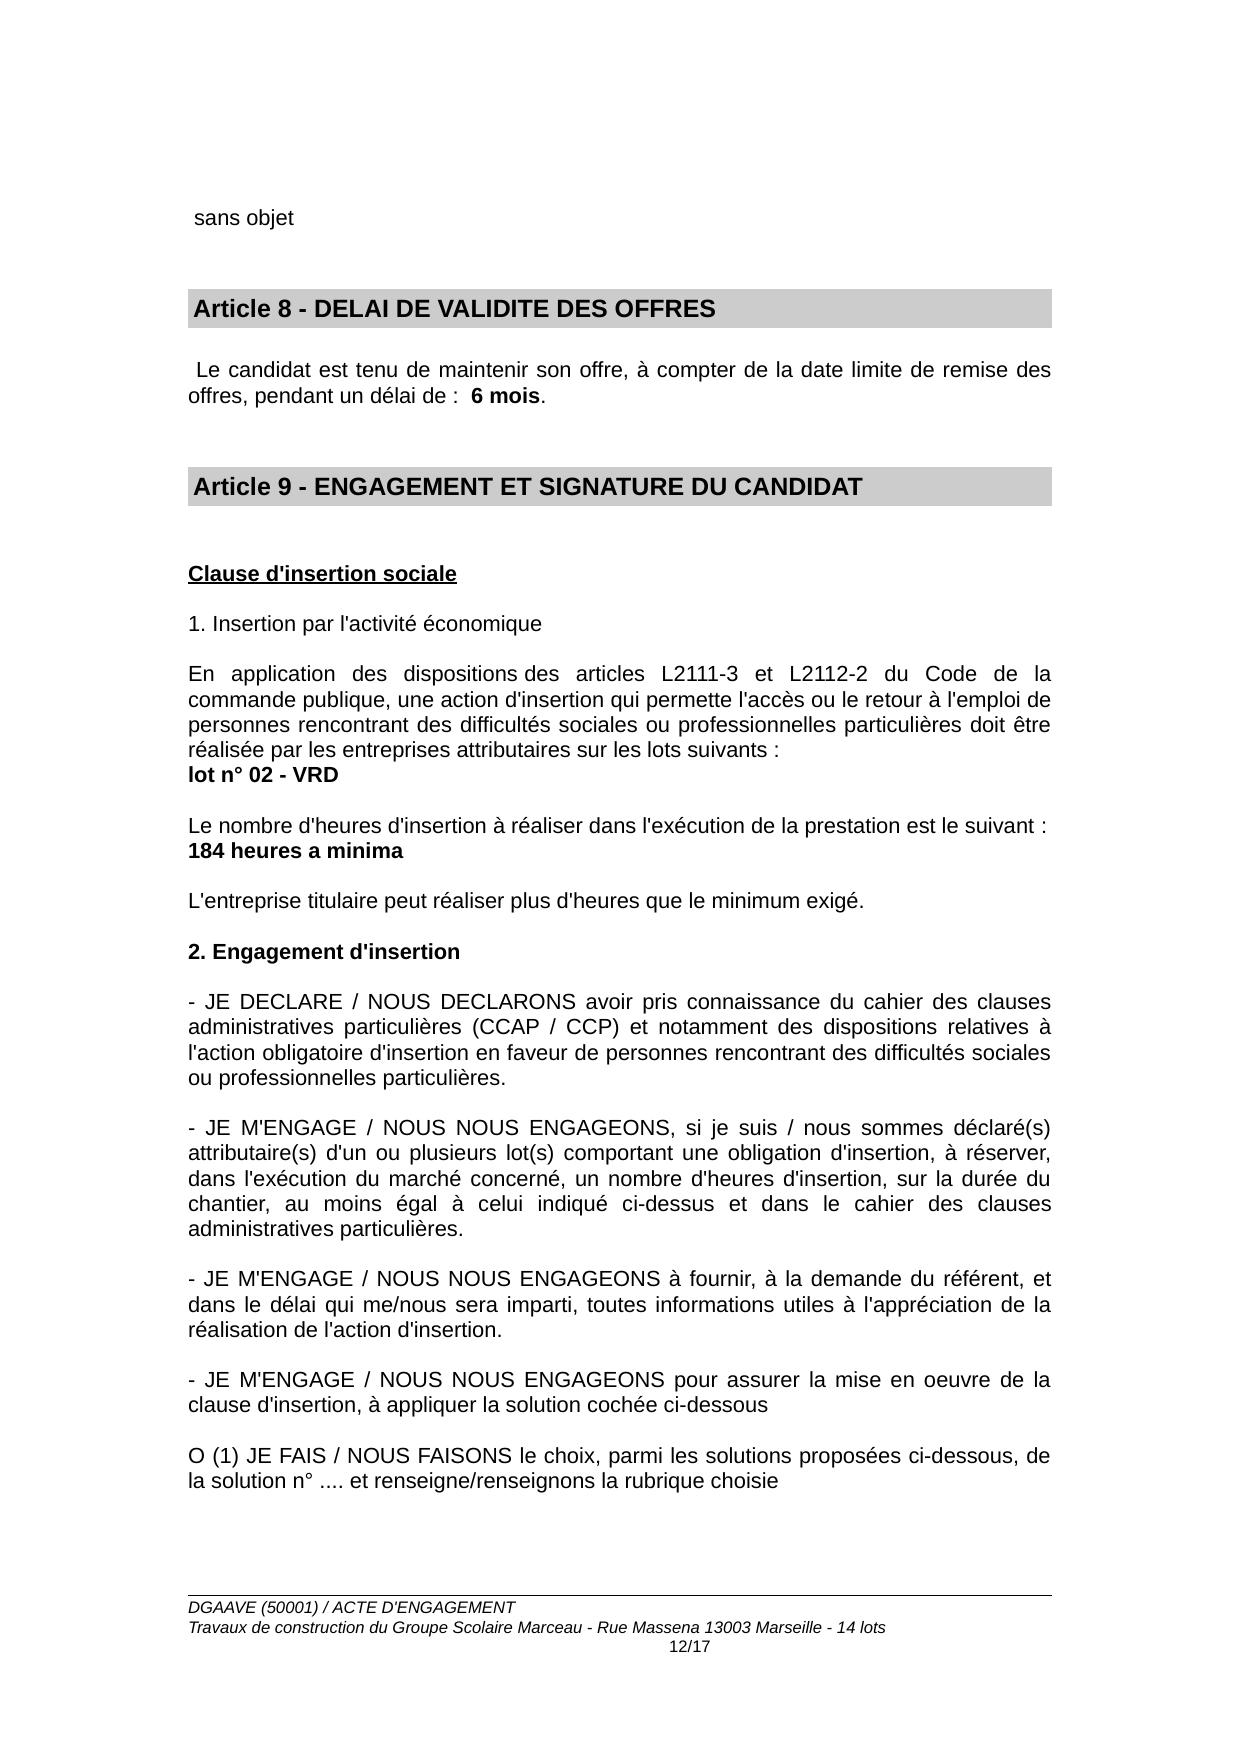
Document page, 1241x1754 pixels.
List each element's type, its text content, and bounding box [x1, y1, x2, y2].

text - JE DECLARE / NOUS DECLARONS avoir pris connaissance du cahier des clauses administratives particulières (CCAP / CCP) et notamment des dispositions relatives à l'action obligatoire d'insertion en faveur de personnes rencontrant des difficultés sociales ou professionnelles particulières. [188, 989, 1052, 1090]
subtitle DELAI DE VALIDITE DES OFFRES [190, 291, 1050, 326]
text - JE M'ENGAGE / NOUS NOUS ENGAGEONS à fournir, à la demande du référent, et dans le délai qui me/nous sera imparti, toutes informations utiles à l'appréciation de la réalisation de l'action d'insertion. [188, 1266, 1052, 1342]
text O (1) JE FAIS / NOUS FAISONS le choix, parmi les solutions proposées ci-dessous, de la solution n° .... et renseigne/renseignons la rubrique choisie [188, 1443, 1052, 1493]
text Le nombre d'heures d'insertion à réaliser dans l'exécution de la prestation est le suivant : [188, 812, 1052, 838]
text - JE M'ENGAGE / NOUS NOUS ENGAGEONS pour assurer la mise en oeuvre de la clause d'insertion, à appliquer la solution cochée ci-dessous [188, 1367, 1052, 1417]
text 184 heures a minima [188, 838, 1052, 863]
text - JE M'ENGAGE / NOUS NOUS ENGAGEONS, si je suis / nous sommes déclaré(s) attributaire(s) d'un ou plusieurs lot(s) comportant une obligation d'insertion, à réserver, dans l'exécution du marché concerné, un nombre d'heures d'insertion, sur la durée du chantier, au moins égal à celui indiqué ci-dessus et dans le cahier des clauses administratives particulières. [188, 1115, 1052, 1241]
text 1. Insertion par l'activité économique [188, 611, 1052, 636]
text 2. Engagement d'insertion [188, 938, 1052, 964]
text Le candidat est tenu de maintenir son offre, à compter de la date limite de remise des offres, pendant un délai de : 6 mois. [188, 357, 1052, 408]
text sans objet [188, 204, 1052, 230]
text lot n° 02 - VRD [188, 762, 1052, 787]
text L'entreprise titulaire peut réaliser plus d'heures que le minimum exigé. [188, 888, 1052, 913]
text Clause d'insertion sociale [188, 560, 1052, 586]
subtitle ENGAGEMENT ET SIGNATURE DU CANDIDAT [190, 469, 1050, 504]
text En application des dispositions des articles L2111-3 et L2112-2 du Code de la commande publique, une action d'insertion qui permette l'accès ou le retour à l'emploi de personnes rencontrant des difficultés sociales ou professionnelles particulières doit être réalisée par les entreprises attributaires sur les lots suivants : [188, 661, 1052, 762]
